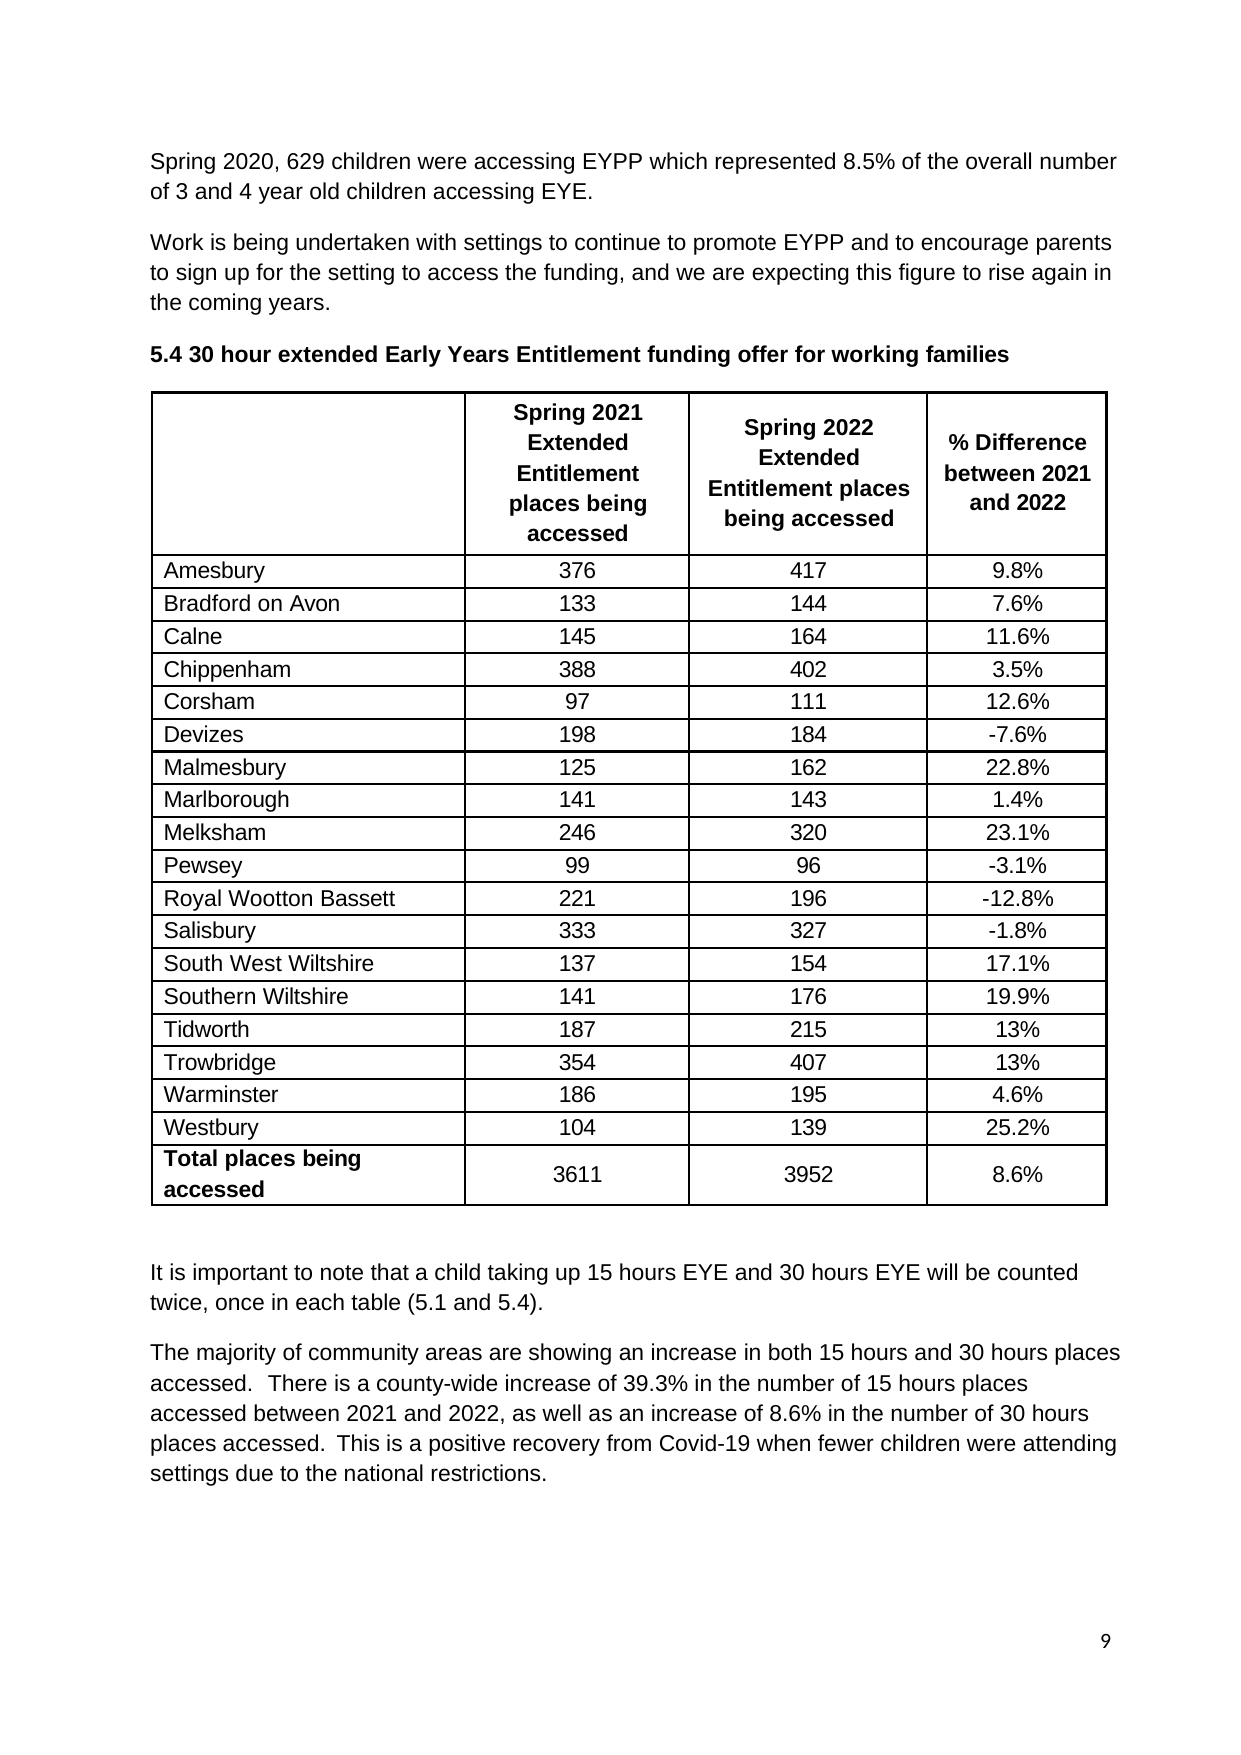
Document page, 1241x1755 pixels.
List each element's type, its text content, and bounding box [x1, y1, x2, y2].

table_cell Royal Wootton Bassett [153, 883, 464, 914]
table_cell 3611 [466, 1146, 688, 1204]
table_cell Pewsey [153, 851, 464, 881]
table_cell Amesbury [153, 556, 464, 587]
table_cell 145 [466, 622, 688, 652]
table_cell 13% [928, 1047, 1105, 1078]
table_cell -3.1% [928, 851, 1105, 881]
table_cell 154 [690, 949, 926, 980]
table_cell Bradford on Avon [153, 589, 464, 619]
table_cell Marlborough [153, 785, 464, 816]
table_cell Malmesbury [153, 753, 464, 783]
table_cell 97 [466, 687, 688, 718]
table_cell 3952 [690, 1146, 926, 1204]
table_cell Salisbury [153, 916, 464, 947]
table_cell 143 [690, 785, 926, 816]
table_cell 164 [690, 622, 926, 652]
table_cell Corsham [153, 687, 464, 718]
table_cell 176 [690, 982, 926, 1013]
table_cell 133 [466, 589, 688, 619]
table_cell Melksham [153, 818, 464, 849]
table_cell 137 [466, 949, 688, 980]
table_cell 99 [466, 851, 688, 881]
table_cell 187 [466, 1015, 688, 1045]
table_cell 4.6% [928, 1080, 1105, 1111]
table_cell Westbury [153, 1113, 464, 1144]
table_cell 195 [690, 1080, 926, 1111]
table_cell 320 [690, 818, 926, 849]
table_header Spring 2021 Extended Entitlement places being accessed [466, 394, 688, 554]
table_cell 215 [690, 1015, 926, 1045]
table_cell 141 [466, 785, 688, 816]
table_cell Warminster [153, 1080, 464, 1111]
table_cell 7.6% [928, 589, 1105, 619]
table_header Spring 2022 Extended Entitlement places being accessed [690, 394, 926, 554]
table_cell 139 [690, 1113, 926, 1144]
table_cell 221 [466, 883, 688, 914]
table_cell 25.2% [928, 1113, 1105, 1144]
table_cell 104 [466, 1113, 688, 1144]
table_cell -7.6% [928, 720, 1105, 750]
table_cell 327 [690, 916, 926, 947]
table_cell Devizes [153, 720, 464, 750]
table_cell 333 [466, 916, 688, 947]
table_cell 12.6% [928, 687, 1105, 718]
table_cell 22.8% [928, 753, 1105, 783]
table_cell 198 [466, 720, 688, 750]
table_cell 125 [466, 753, 688, 783]
table_cell 184 [690, 720, 926, 750]
table_cell 196 [690, 883, 926, 914]
table_cell Southern Wiltshire [153, 982, 464, 1013]
table_cell 96 [690, 851, 926, 881]
table_cell 376 [466, 556, 688, 587]
table_cell 23.1% [928, 818, 1105, 849]
table_cell 3.5% [928, 654, 1105, 685]
table_cell -1.8% [928, 916, 1105, 947]
text Spring 2020, 629 children were accessing EYPP which represented 8.5% of the overall number of 3 and 4 year old children accessing EYE. [150, 148, 1118, 205]
table_cell Tidworth [153, 1015, 464, 1045]
subtitle 30 hour extended Early Years Entitlement funding offer for working families [150, 341, 1195, 367]
table_cell Chippenham [153, 654, 464, 685]
table_cell 186 [466, 1080, 688, 1111]
table_cell 246 [466, 818, 688, 849]
table_cell 17.1% [928, 949, 1105, 980]
table_cell 144 [690, 589, 926, 619]
table_cell 141 [466, 982, 688, 1013]
table_cell 402 [690, 654, 926, 685]
table_cell 13% [928, 1015, 1105, 1045]
table_cell 162 [690, 753, 926, 783]
text Work is being undertaken with settings to continue to promote EYPP and to encourage parents to sign up for the setting to access the funding, and we are expecting this figure to rise again in the coming years. [150, 229, 1113, 316]
table_cell 111 [690, 687, 926, 718]
table_header [153, 394, 464, 554]
text It is important to note that a child taking up 15 hours EYE and 30 hours EYE will be counted twice, once in each table (5.1 and 5.4). [150, 1258, 1110, 1315]
table_cell 388 [466, 654, 688, 685]
table_cell 1.4% [928, 785, 1105, 816]
table_cell 11.6% [928, 622, 1105, 652]
table_cell 9.8% [928, 556, 1105, 587]
table_cell 407 [690, 1047, 926, 1078]
table_header % Difference between 2021 and 2022 [928, 394, 1105, 554]
table_cell 354 [466, 1047, 688, 1078]
table_cell South West Wiltshire [153, 949, 464, 980]
table_cell 8.6% [928, 1146, 1105, 1204]
table_cell 19.9% [928, 982, 1105, 1013]
table_cell Calne [153, 622, 464, 652]
table_cell Total places being accessed [153, 1146, 464, 1204]
table_cell -12.8% [928, 883, 1105, 914]
table_cell 417 [690, 556, 926, 587]
text The majority of community areas are showing an increase in both 15 hours and 30 hours places accessed. There is a county-wide increase of 39.3% in the number of 15 hours places accessed between 2021 and 2022, as well as an increase of 8.6% in the number of 30 hours places accessed. This is a positive recovery from Covid-19 when fewer children were attending settings due to the national restrictions. [150, 1339, 1122, 1486]
table_cell Trowbridge [153, 1047, 464, 1078]
